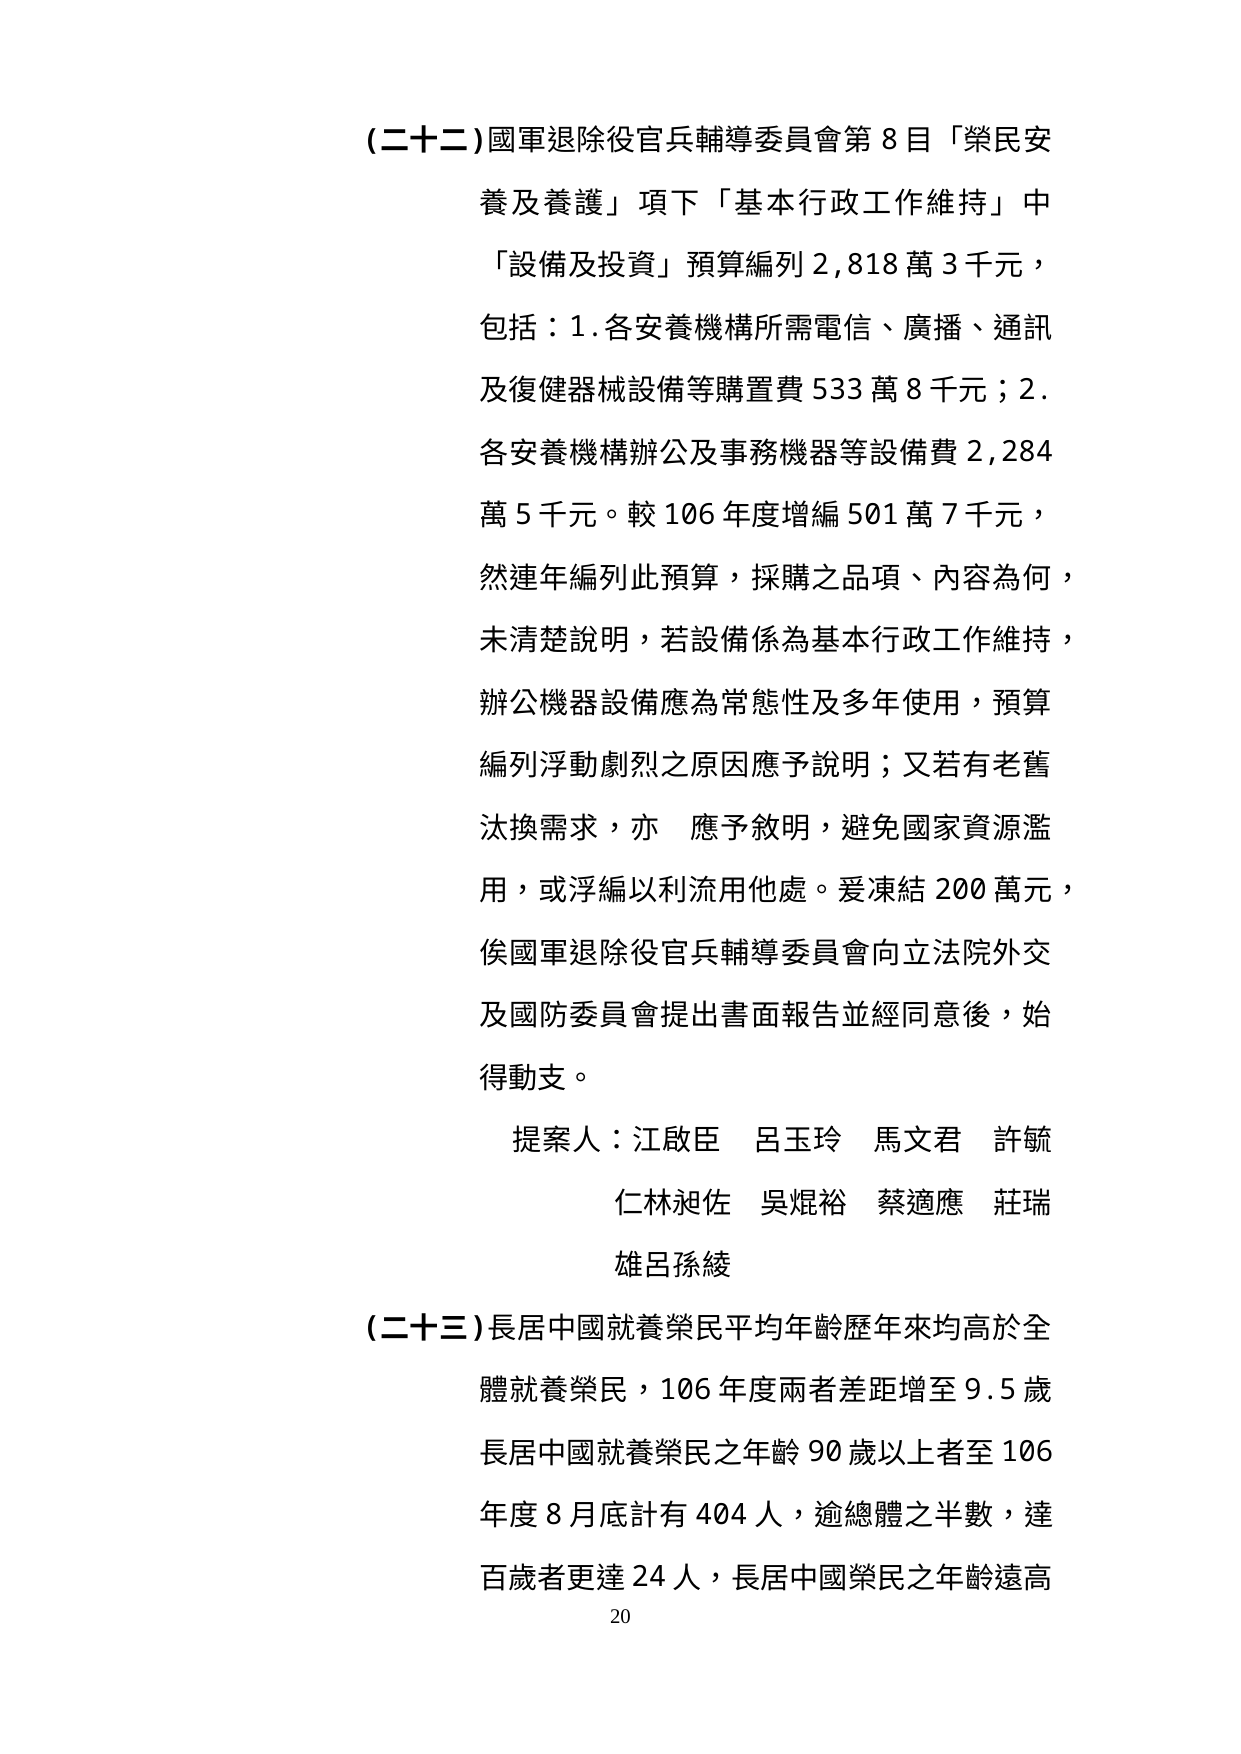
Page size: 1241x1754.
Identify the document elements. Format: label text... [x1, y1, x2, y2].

text (二十三)長居中國就養榮民平均年齡歷年來均高於全體就養榮民，106年度兩者差距增至9.5歲，長居中國就養榮民之年齡90歲以上者至106年度8月底計有404人，逾總體之半數，達百歲者更達24人，長居中國榮民之年齡遠高於臺灣，甚是奇怪。關於長居中國榮民就養金之發放，國軍退除役官兵輔導委員會係採每年度1月與7月指紋寄回驗證，並派人赴中國實地訪查，訪查率106年度上半年只占總體16.41%，無法完全查驗是否有中國人士冒領就養資源。各年度實地訪視亦發現已死亡者之比率遠高於指紋驗證模糊比率，反映現行指紋驗證機制存在侷限性。國軍退除役官兵輔導委員會宜檢討現行制度，修正驗證作業方式，以杜絕外國人冒領之風險。爰針對第8目「榮民安養及養護」項下「就養榮民給與等經費」中「獎補助費」預算編列77億0,370萬8千元中，凍結100萬元，俟國軍退除役官兵輔導委員會向立法院外交及國防委員會提出書面報告並經同意後，始得動支。 [362, 1284, 1053, 1596]
text 提案人：江啟臣 呂玉玲 馬文君 許毓仁林昶佐 吳焜裕 蔡適應 莊瑞雄呂孫綾 [512, 1096, 1053, 1284]
text (二十二)國軍退除役官兵輔導委員會第8目「榮民安養及養護」項下「基本行政工作維持」中「設備及投資」預算編列2,818萬3千元，包括：1.各安養機構所需電信、廣播、通訊及復健器械設備等購置費533萬8千元；2.各安養機構辦公及事務機器等設備費2,284萬5千元。較106年度增編501萬7千元，然連年編列此預算，採購之品項、內容為何，未清楚說明，若設備係為基本行政工作維持，辦公機器設備應為常態性及多年使用，預算編列浮動劇烈之原因應予說明；又若有老舊汰換需求，亦 應予敘明，避免國家資源濫用，或浮編以利流用他處。爰凍結200萬元，俟國軍退除役官兵輔導委員會向立法院外交及國防委員會提出書面報告並經同意後，始得動支。 [362, 96, 1053, 1096]
